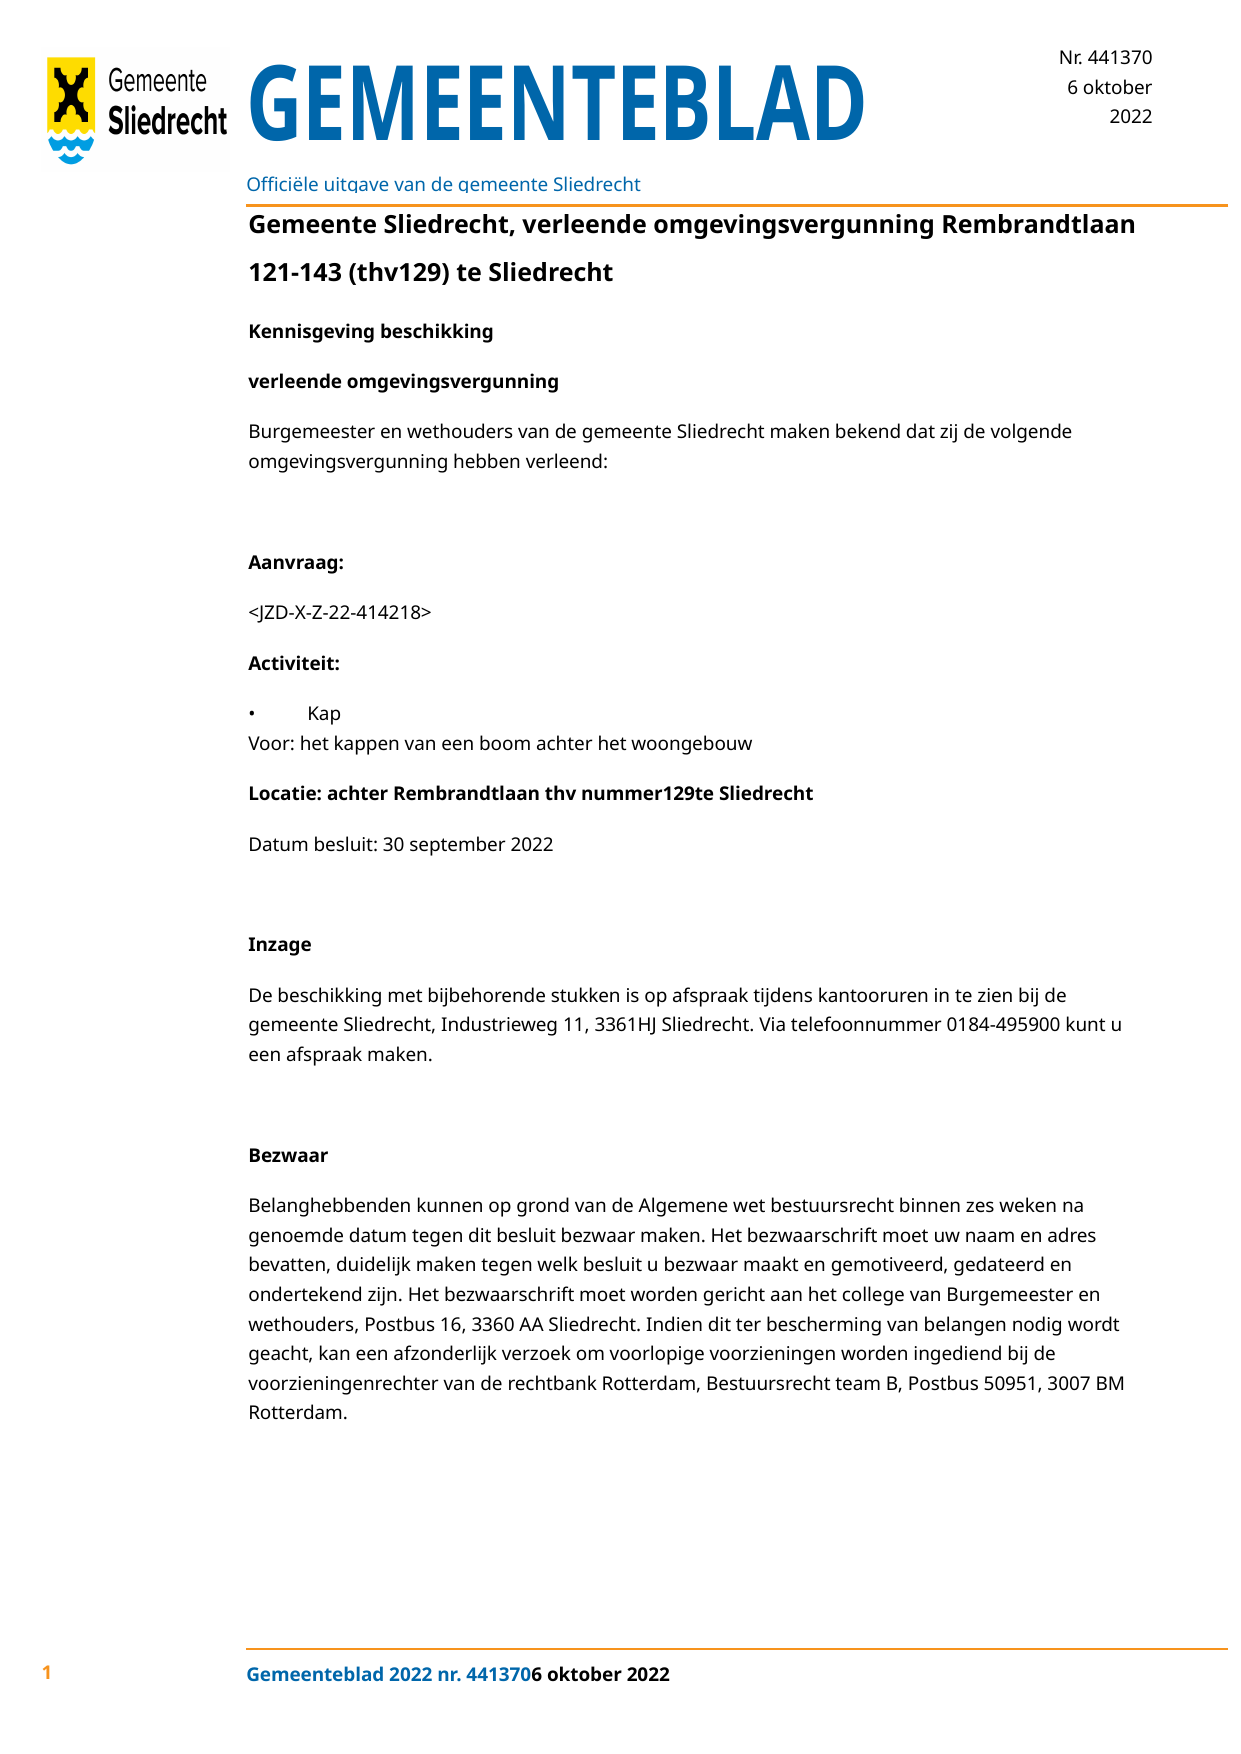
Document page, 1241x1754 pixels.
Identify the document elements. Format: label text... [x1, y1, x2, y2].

picture [41, 47, 231, 172]
text verleende omgevingsvergunning [248, 368, 1152, 394]
text Datum besluit: 30 september 2022 [248, 831, 1152, 857]
text Voor: het kappen van een boom achter het woongebouw [248, 730, 1152, 756]
text <JZD-X-Z-22-414218> [248, 599, 1152, 625]
text De beschikking met bijbehorende stukken is op afspraak tijdens kantooruren in te zien bij de gemeente Sliedrecht, Industrieweg 11, 3361HJ Sliedrecht. Via telefoonnummer 0184-495900 kunt u een afspraak maken. [248, 982, 1152, 1067]
text Belanghebbenden kunnen op grond van de Algemene wet bestuursrecht binnen zes weken na genoemde datum tegen dit besluit bezwaar maken. Het bezwaarschrift moet uw naam en adres bevatten, duidelijk maken tegen welk besluit u bezwaar maakt en gemotiveerd, gedateerd en ondertekend zijn. Het bezwaarschrift moet worden gericht aan het college van Burgemeester en wethouders, Postbus 16, 3360 AA Sliedrecht. Indien dit ter bescherming van belangen nodig wordt geacht, kan een afzonderlijk verzoek om voorlopige voorzieningen worden ingediend bij de voorzieningenrechter van de rechtbank Rotterdam, Bestuursrecht team B, Postbus 50951, 3007 BM Rotterdam. [248, 1192, 1152, 1425]
text Activiteit: [248, 650, 1152, 676]
text Inzage [248, 932, 1152, 957]
text Gemeente Sliedrecht, verleende omgevingsvergunning Rembrandtlaan 121-143 (thv129) te Sliedrecht [248, 207, 1152, 288]
list Kap [248, 700, 1152, 726]
text Locatie: achter Rembrandtlaan thv nummer129te Sliedrecht [248, 780, 1152, 806]
text Aanvraag: [248, 549, 1152, 575]
text Bezwaar [248, 1142, 1152, 1168]
text Kennisgeving beschikking [248, 318, 1152, 344]
text Burgemeester en wethouders van de gemeente Sliedrecht maken bekend dat zij de volgende omgevingsvergunning hebben verleend: [248, 419, 1152, 474]
